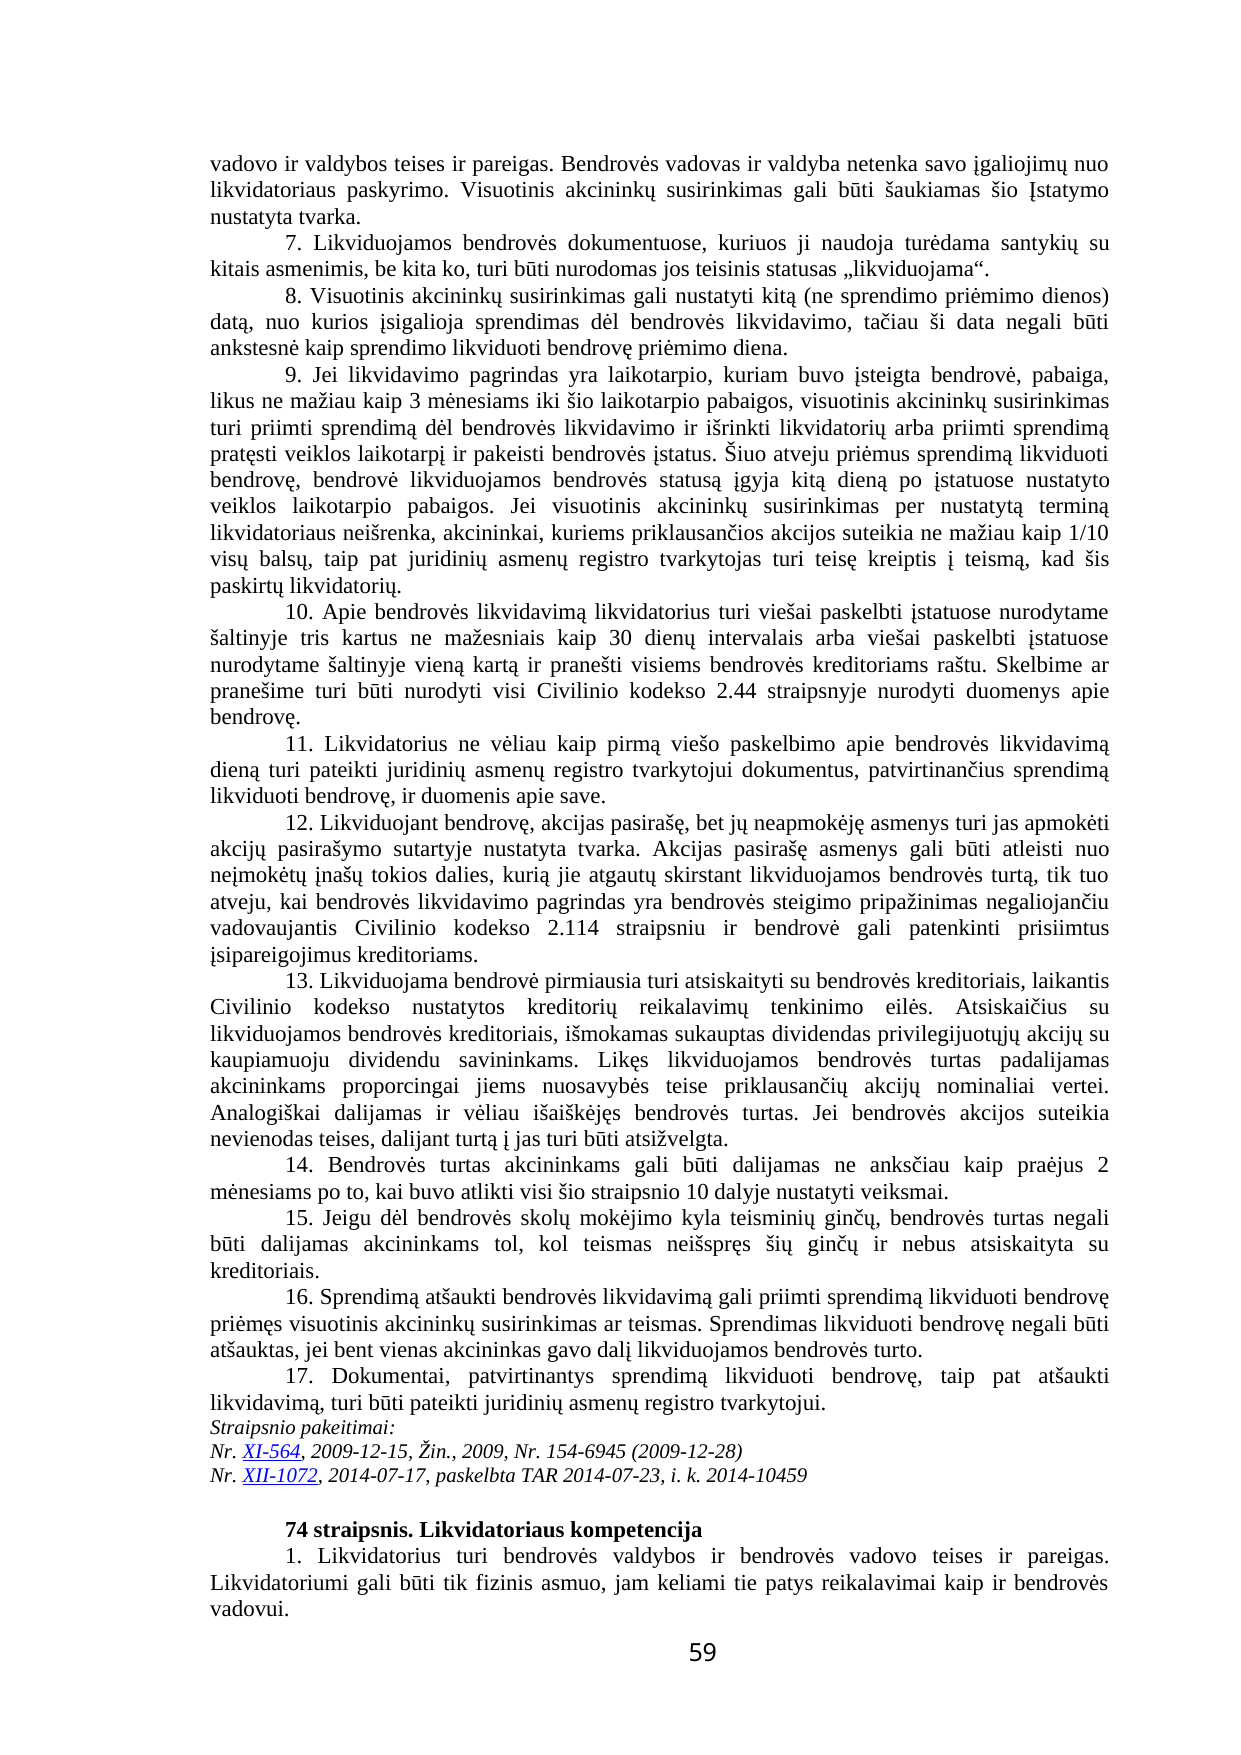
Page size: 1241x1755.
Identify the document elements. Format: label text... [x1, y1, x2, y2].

text 16. Sprendimą atšaukti bendrovės likvidavimą gali priimti sprendimą likviduoti bendrovę priėmęs visuotinis akcininkų susirinkimas ar teismas. Sprendimas likviduoti bendrovę negali būti atšauktas, jei bent vienas akcininkas gavo dalį likviduojamos bendrovės turto. [210, 1283, 1111, 1362]
text 9. Jei likvidavimo pagrindas yra laikotarpio, kuriam buvo įsteigta bendrovė, pabaiga, likus ne mažiau kaip 3 mėnesiams iki šio laikotarpio pabaigos, visuotinis akcininkų susirinkimas turi priimti sprendimą dėl bendrovės likvidavimo ir išrinkti likvidatorių arba priimti sprendimą pratęsti veiklos laikotarpį ir pakeisti bendrovės įstatus. Šiuo atveju priėmus sprendimą likviduoti bendrovę, bendrovė likviduojamos bendrovės statusą įgyja kitą dieną po įstatuose nustatyto veiklos laikotarpio pabaigos. Jei visuotinis akcininkų susirinkimas per nustatytą terminą likvidatoriaus neišrenka, akcininkai, kuriems priklausančios akcijos suteikia ne mažiau kaip 1/10 visų balsų, taip pat juridinių asmenų registro tvarkytojas turi teisę kreiptis į teismą, kad šis paskirtų likvidatorių. [210, 361, 1111, 598]
text 15. Jeigu dėl bendrovės skolų mokėjimo kyla teisminių ginčų, bendrovės turtas negali būti dalijamas akcininkams tol, kol teismas neišspręs šių ginčų ir nebus atsiskaityta su kreditoriais. [210, 1204, 1111, 1283]
text 17. Dokumentai, patvirtinantys sprendimą likviduoti bendrovę, taip pat atšaukti likvidavimą, turi būti pateikti juridinių asmenų registro tvarkytojui. [210, 1362, 1111, 1415]
text Nr. XI-564, 2009-12-15, Žin., 2009, Nr. 154-6945 (2009-12-28) [210, 1439, 1120, 1463]
text 14. Bendrovės turtas akcininkams gali būti dalijamas ne anksčiau kaip praėjus 2 mėnesiams po to, kai buvo atlikti visi šio straipsnio 10 dalyje nustatyti veiksmai. [210, 1151, 1111, 1204]
text 13. Likviduojama bendrovė pirmiausia turi atsiskaityti su bendrovės kreditoriais, laikantis Civilinio kodekso nustatytos kreditorių reikalavimų tenkinimo eilės. Atsiskaičius su likviduojamos bendrovės kreditoriais, išmokamas sukauptas dividendas privilegijuotųjų akcijų su kaupiamuoju dividendu savininkams. Likęs likviduojamos bendrovės turtas padalijamas akcininkams proporcingai jiems nuosavybės teise priklausančių akcijų nominaliai vertei. Analogiškai dalijamas ir vėliau išaiškėjęs bendrovės turtas. Jei bendrovės akcijos suteikia nevienodas teises, dalijant turtą į jas turi būti atsižvelgta. [210, 967, 1111, 1151]
text Straipsnio pakeitimai: [210, 1415, 1111, 1439]
text 1. Likvidatorius turi bendrovės valdybos ir bendrovės vadovo teises ir pareigas. Likvidatoriumi gali būti tik fizinis asmuo, jam keliami tie patys reikalavimai kaip ir bendrovės vadovui. [210, 1542, 1111, 1621]
text 8. Visuotinis akcininkų susirinkimas gali nustatyti kitą (ne sprendimo priėmimo dienos) datą, nuo kurios įsigalioja sprendimas dėl bendrovės likvidavimo, tačiau ši data negali būti ankstesnė kaip sprendimo likviduoti bendrovę priėmimo diena. [210, 282, 1111, 361]
text 10. Apie bendrovės likvidavimą likvidatorius turi viešai paskelbti įstatuose nurodytame šaltinyje tris kartus ne mažesniais kaip 30 dienų intervalais arba viešai paskelbti įstatuose nurodytame šaltinyje vieną kartą ir pranešti visiems bendrovės kreditoriams raštu. Skelbime ar pranešime turi būti nurodyti visi Civilinio kodekso 2.44 straipsnyje nurodyti duomenys apie bendrovę. [210, 598, 1110, 730]
text 74 straipsnis. Likvidatoriaus kompetencija [210, 1516, 1111, 1542]
text 12. Likviduojant bendrovę, akcijas pasirašę, bet jų neapmokėję asmenys turi jas apmokėti akcijų pasirašymo sutartyje nustatyta tvarka. Akcijas pasirašę asmenys gali būti atleisti nuo neįmokėtų įnašų tokios dalies, kurią jie atgautų skirstant likviduojamos bendrovės turtą, tik tuo atveju, kai bendrovės likvidavimo pagrindas yra bendrovės steigimo pripažinimas negaliojančiu vadovaujantis Civilinio kodekso 2.114 straipsniu ir bendrovė gali patenkinti prisiimtus įsipareigojimus kreditoriams. [210, 809, 1111, 967]
text 11. Likvidatorius ne vėliau kaip pirmą viešo paskelbimo apie bendrovės likvidavimą dieną turi pateikti juridinių asmenų registro tvarkytojui dokumentus, patvirtinančius sprendimą likviduoti bendrovę, ir duomenis apie save. [210, 730, 1111, 809]
text Nr. XII-1072, 2014-07-17, paskelbta TAR 2014-07-23, i. k. 2014-10459 [210, 1463, 1120, 1487]
text 7. Likviduojamos bendrovės dokumentuose, kuriuos ji naudoja turėdama santykių su kitais asmenimis, be kita ko, turi būti nurodomas jos teisinis statusas „likviduojama“. [210, 229, 1111, 282]
text vadovo ir valdybos teises ir pareigas. Bendrovės vadovas ir valdyba netenka savo įgaliojimų nuo likvidatoriaus paskyrimo. Visuotinis akcininkų susirinkimas gali būti šaukiamas šio Įstatymo nustatyta tvarka. [210, 150, 1111, 229]
